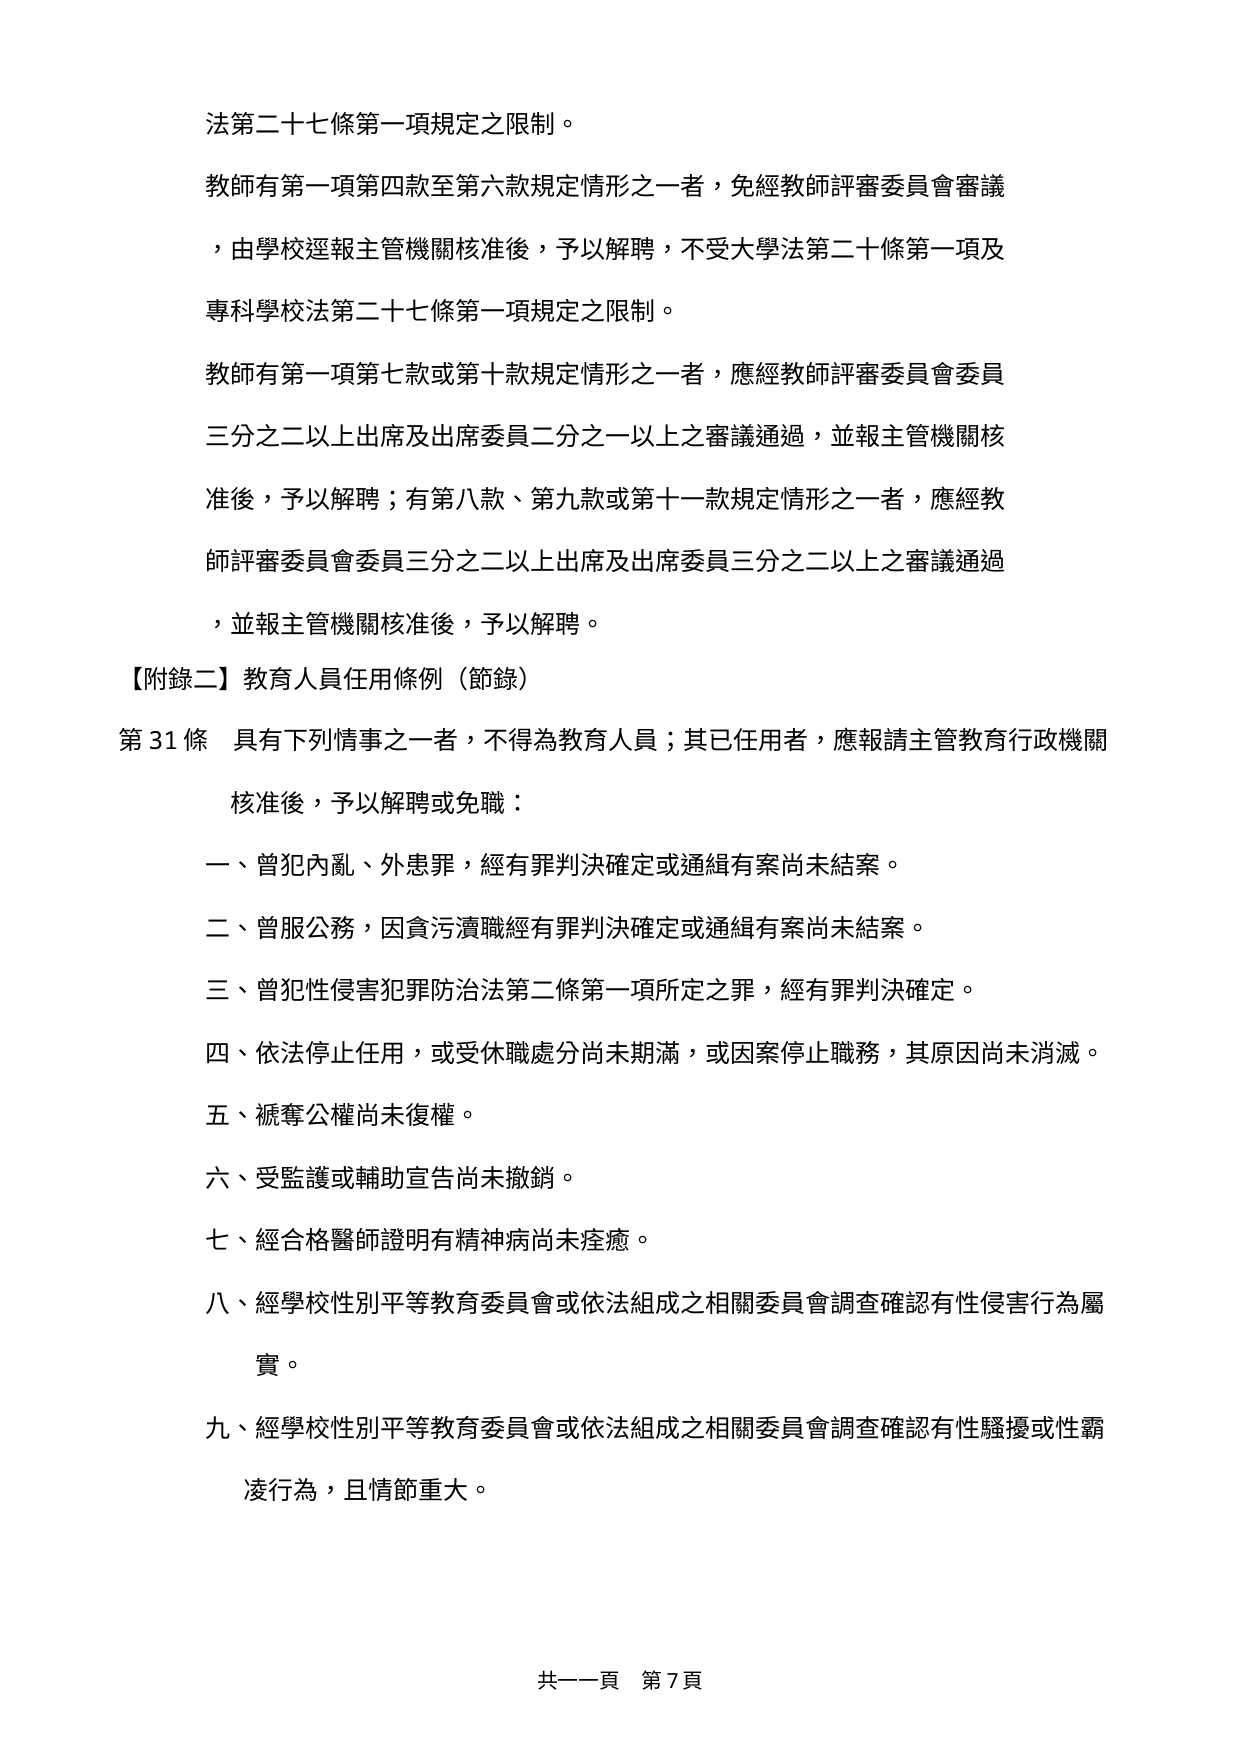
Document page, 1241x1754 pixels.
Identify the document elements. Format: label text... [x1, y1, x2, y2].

text 七、經合格醫師證明有精神病尚未痊癒。 [118, 1197, 1122, 1260]
text 【附錄二】教育人員任用條例（節錄） [118, 656, 1122, 697]
text 准後，予以解聘；有第八款、第九款或第十一款規定情形之一者，應經教 [118, 456, 1122, 518]
text ，由學校逕報主管機關核准後，予以解聘，不受大學法第二十條第一項及 [118, 206, 1122, 268]
text 第31條 具有下列情事之一者，不得為教育人員；其已任用者，應報請主管教育行政機關核准後，予以解聘或免職： [118, 697, 1122, 822]
text ，並報主管機關核准後，予以解聘。 [118, 581, 1122, 643]
text 法第二十七條第一項規定之限制。 [118, 81, 1122, 143]
text 八、經學校性別平等教育委員會或依法組成之相關委員會調查確認有性侵害行為屬實。 [206, 1260, 1122, 1385]
text 三、曾犯性侵害犯罪防治法第二條第一項所定之罪，經有罪判決確定。 [118, 947, 1122, 1010]
text 二、曾服公務，因貪污瀆職經有罪判決確定或通緝有案尚未結案。 [118, 885, 1122, 947]
text 教師有第一項第四款至第六款規定情形之一者，免經教師評審委員會審議 [118, 143, 1122, 206]
text 師評審委員會委員三分之二以上出席及出席委員三分之二以上之審議通過 [118, 518, 1122, 581]
text 三分之二以上出席及出席委員二分之一以上之審議通過，並報主管機關核 [118, 393, 1122, 456]
text 五、褫奪公權尚未復權。 [118, 1072, 1122, 1135]
text 四、依法停止任用，或受休職處分尚未期滿，或因案停止職務，其原因尚未消滅。 [118, 1010, 1122, 1072]
text 一、曾犯內亂、外患罪，經有罪判決確定或通緝有案尚未結案。 [118, 822, 1122, 885]
text 九、經學校性別平等教育委員會或依法組成之相關委員會調查確認有性騷擾或性霸凌行為，且情節重大。 [206, 1385, 1122, 1510]
text 教師有第一項第七款或第十款規定情形之一者，應經教師評審委員會委員 [118, 331, 1122, 393]
text 專科學校法第二十七條第一項規定之限制。 [118, 268, 1122, 331]
text 六、受監護或輔助宣告尚未撤銷。 [118, 1135, 1122, 1197]
